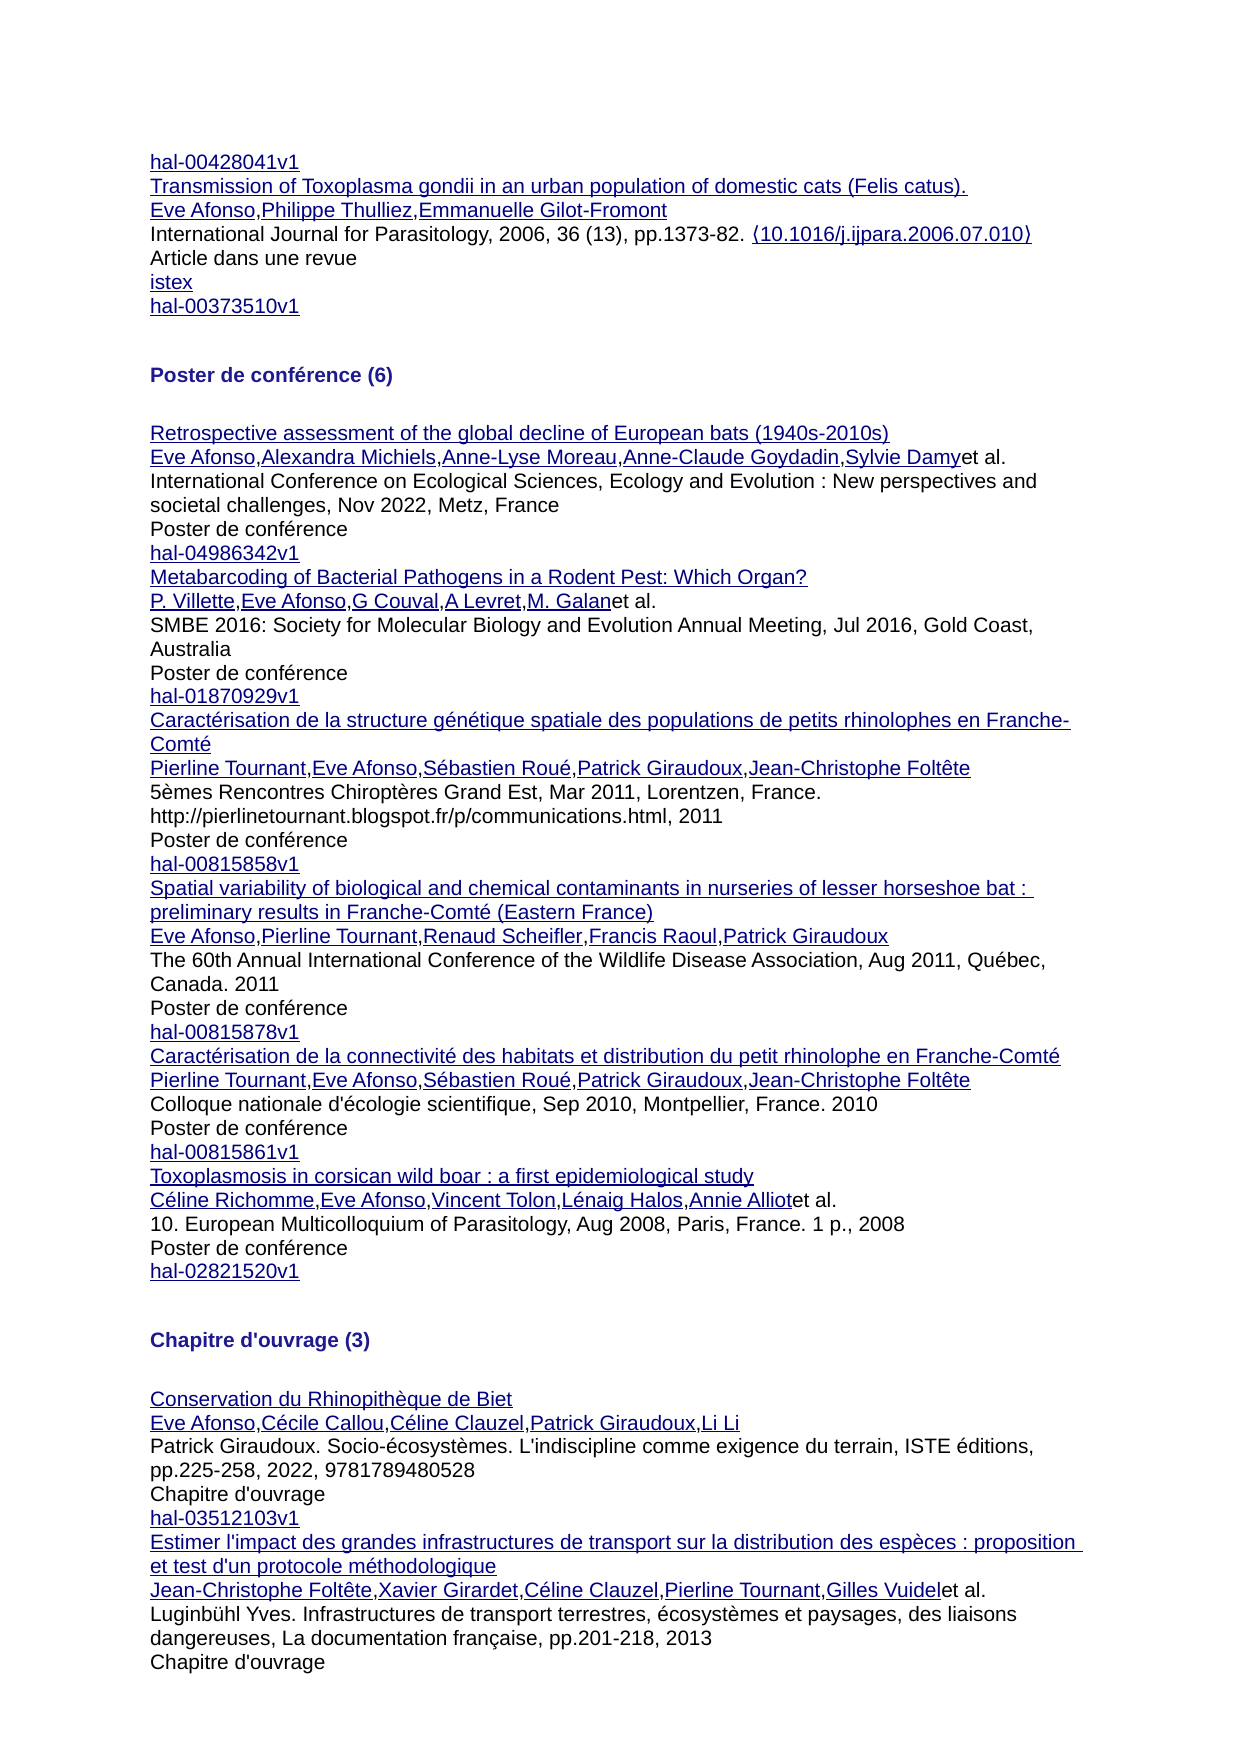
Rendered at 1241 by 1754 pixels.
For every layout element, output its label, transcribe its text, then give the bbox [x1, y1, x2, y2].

table_cell hal-00428041v1 [150, 150, 1090, 174]
table_header Retrospective assessment of the global decline of European bats (1940s-2010s) Eve Afonso,Alexandra Michiels,Anne-Lyse Moreau,Anne-Claude Goydadin,Sylvie Damyet al. International Conference on Ecological Sciences, Ecology and Evolution : New perspectives and societal challenges, Nov 2022, Metz, France Poster de conférence hal-04986342v1 [150, 421, 1090, 564]
subtitle Poster de conférence (6) [150, 362, 1090, 386]
table_cell Transmission of Toxoplasma gondii in an urban population of domestic cats (Felis catus). Eve Afonso,Philippe Thulliez,Emmanuelle Gilot-Fromont International Journal for Parasitology, 2006, 36 (13), pp.1373-82. ⟨10.1016/j.ijpara.2006.07.010⟩ Article dans une revue istex hal-00373510v1 [150, 174, 1090, 318]
table_header Conservation du Rhinopithèque de Biet Eve Afonso,Cécile Callou,Céline Clauzel,Patrick Giraudoux,Li Li Patrick Giraudoux. Socio-écosystèmes. L'indiscipline comme exigence du terrain, ISTE éditions, pp.225-258, 2022, 9781789480528 Chapitre d'ouvrage hal-03512103v1 [150, 1386, 1090, 1530]
table_cell Metabarcoding of Bacterial Pathogens in a Rodent Pest: Which Organ? P. Villette,Eve Afonso,G Couval,A Levret,M. Galanet al. SMBE 2016: Society for Molecular Biology and Evolution Annual Meeting, Jul 2016, Gold Coast, Australia Poster de conférence hal-01870929v1 [150, 565, 1090, 708]
table_cell Estimer l'impact des grandes infrastructures de transport sur la distribution des espèces : proposition et test d'un protocole méthodologique Jean-Christophe Foltête,Xavier Girardet,Céline Clauzel,Pierline Tournant,Gilles Vuidelet al. Luginbühl Yves. Infrastructures de transport terrestres, écosystèmes et paysages, des liaisons dangereuses, La documentation française, pp.201-218, 2013 Chapitre d'ouvrage [150, 1530, 1090, 1674]
subtitle Chapitre d'ouvrage (3) [150, 1328, 1090, 1352]
table_cell Caractérisation de la structure génétique spatiale des populations de petits rhinolophes en Franche-Comté Pierline Tournant,Eve Afonso,Sébastien Roué,Patrick Giraudoux,Jean-Christophe Foltête 5èmes Rencontres Chiroptères Grand Est, Mar 2011, Lorentzen, France. http://pierlinetournant.blogspot.fr/p/communications.html, 2011 Poster de conférence hal-00815858v1 [150, 708, 1090, 876]
table_cell Spatial variability of biological and chemical contaminants in nurseries of lesser horseshoe bat : preliminary results in Franche-Comté (Eastern France) Eve Afonso,Pierline Tournant,Renaud Scheifler,Francis Raoul,Patrick Giraudoux The 60th Annual International Conference of the Wildlife Disease Association, Aug 2011, Québec, Canada. 2011 Poster de conférence hal-00815878v1 [150, 876, 1090, 1044]
table_cell Caractérisation de la connectivité des habitats et distribution du petit rhinolophe en Franche-Comté Pierline Tournant,Eve Afonso,Sébastien Roué,Patrick Giraudoux,Jean-Christophe Foltête Colloque nationale d'écologie scientifique, Sep 2010, Montpellier, France. 2010 Poster de conférence hal-00815861v1 [150, 1044, 1090, 1163]
table_cell Toxoplasmosis in corsican wild boar : a first epidemiological study Céline Richomme,Eve Afonso,Vincent Tolon,Lénaig Halos,Annie Alliotet al. 10. European Multicolloquium of Parasitology, Aug 2008, Paris, France. 1 p., 2008 Poster de conférence hal-02821520v1 [150, 1164, 1090, 1283]
